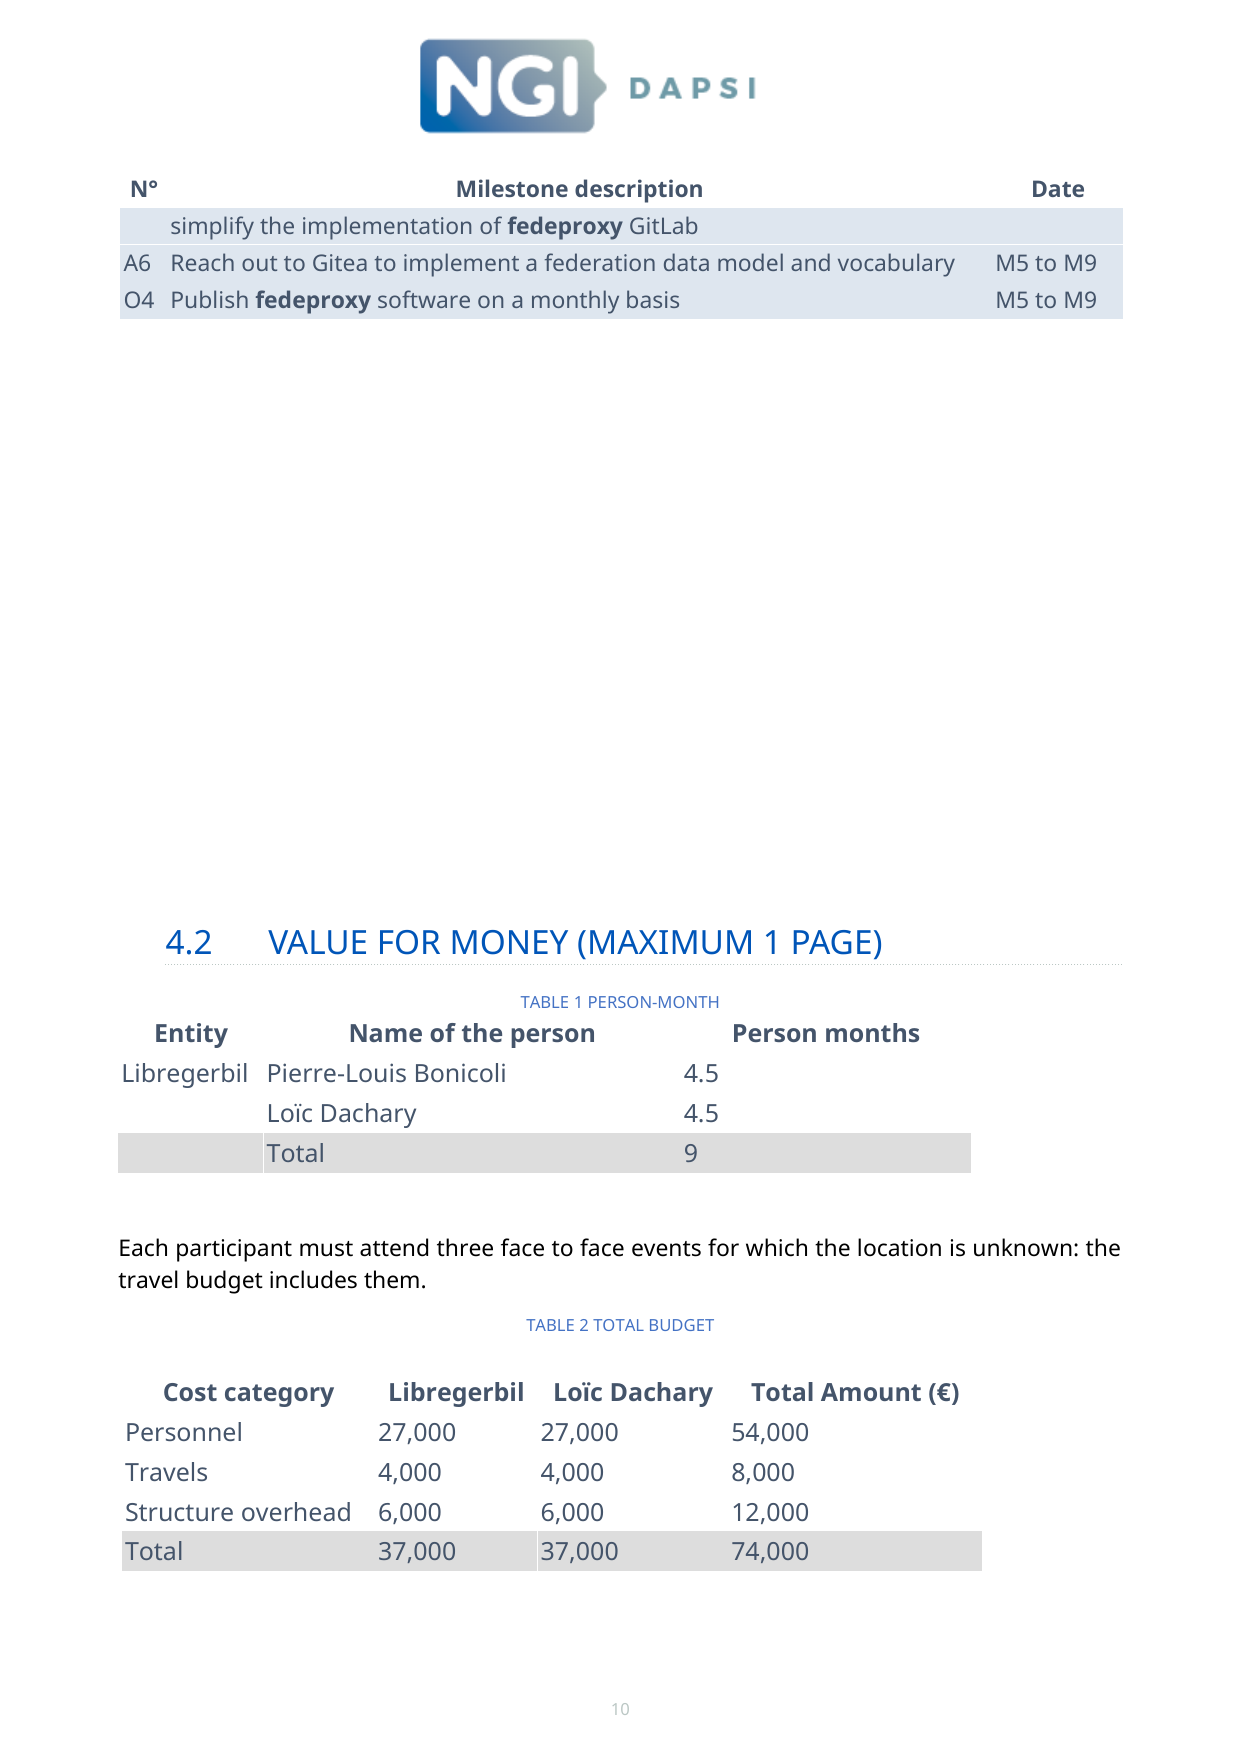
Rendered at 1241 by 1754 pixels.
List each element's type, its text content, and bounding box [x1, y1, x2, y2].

table_cell [120, 208, 167, 244]
table_cell 54,000 [728, 1411, 982, 1451]
table_header Loïc Dachary [538, 1372, 728, 1411]
table_cell Personnel [122, 1411, 375, 1451]
table_cell Pierre-Louis Bonicoli [264, 1053, 681, 1093]
table_header Libregerbil [375, 1372, 537, 1411]
table_cell Travels [122, 1451, 375, 1491]
table_cell 37,000 [538, 1531, 728, 1571]
table_cell Reach out to Gitea to implement a federation data model and vocabulary [167, 245, 992, 282]
table_cell Total [264, 1133, 681, 1173]
table_cell 74,000 [728, 1531, 982, 1571]
table_cell simplify the implementation of fedeproxy GitLab [167, 208, 992, 244]
table_cell 4.5 [681, 1053, 971, 1093]
table_cell M5 to M9 [992, 282, 1123, 319]
table_cell 37,000 [375, 1531, 537, 1571]
table_cell M5 to M9 [992, 245, 1123, 282]
table_header N° [120, 170, 167, 207]
table_cell Libregerbil [118, 1053, 263, 1093]
table_header Name of the person [264, 1013, 681, 1053]
subtitle Value for money (maximum 1 page) [165, 919, 1122, 965]
table_header Entity [118, 1013, 263, 1053]
table_cell 4,000 [538, 1451, 728, 1491]
table_cell [118, 1093, 263, 1133]
table_cell [992, 208, 1123, 244]
table_cell Total [122, 1531, 375, 1571]
table_header Cost category [122, 1372, 375, 1411]
table_cell [118, 1133, 263, 1173]
text Table 2 Total budget [118, 1314, 1122, 1336]
table_cell 8,000 [728, 1451, 982, 1491]
text Each participant must attend three face to face events for which the location is unknown: the travel budget includes them. [118, 1232, 1122, 1295]
table_cell 27,000 [538, 1411, 728, 1451]
table_cell Publish fedeproxy software on a monthly basis [167, 282, 992, 319]
table_cell 4,000 [375, 1451, 537, 1491]
table_header Milestone description [167, 170, 992, 207]
table_cell Loïc Dachary [264, 1093, 681, 1133]
table_cell 12,000 [728, 1491, 982, 1531]
table_cell Structure overhead [122, 1491, 375, 1531]
table_cell 6,000 [375, 1491, 537, 1531]
table_cell 6,000 [538, 1491, 728, 1531]
picture [389, 35, 787, 144]
table_cell A6 [120, 245, 167, 282]
table_cell O4 [120, 282, 167, 319]
table_header Person months [681, 1013, 971, 1053]
table_cell 9 [681, 1133, 971, 1173]
table_cell 27,000 [375, 1411, 537, 1451]
text Table 1 Person-Month [118, 990, 1122, 1013]
table_cell 4.5 [681, 1093, 971, 1133]
table_header Date [992, 170, 1123, 207]
table_header Total Amount (€) [728, 1372, 982, 1411]
